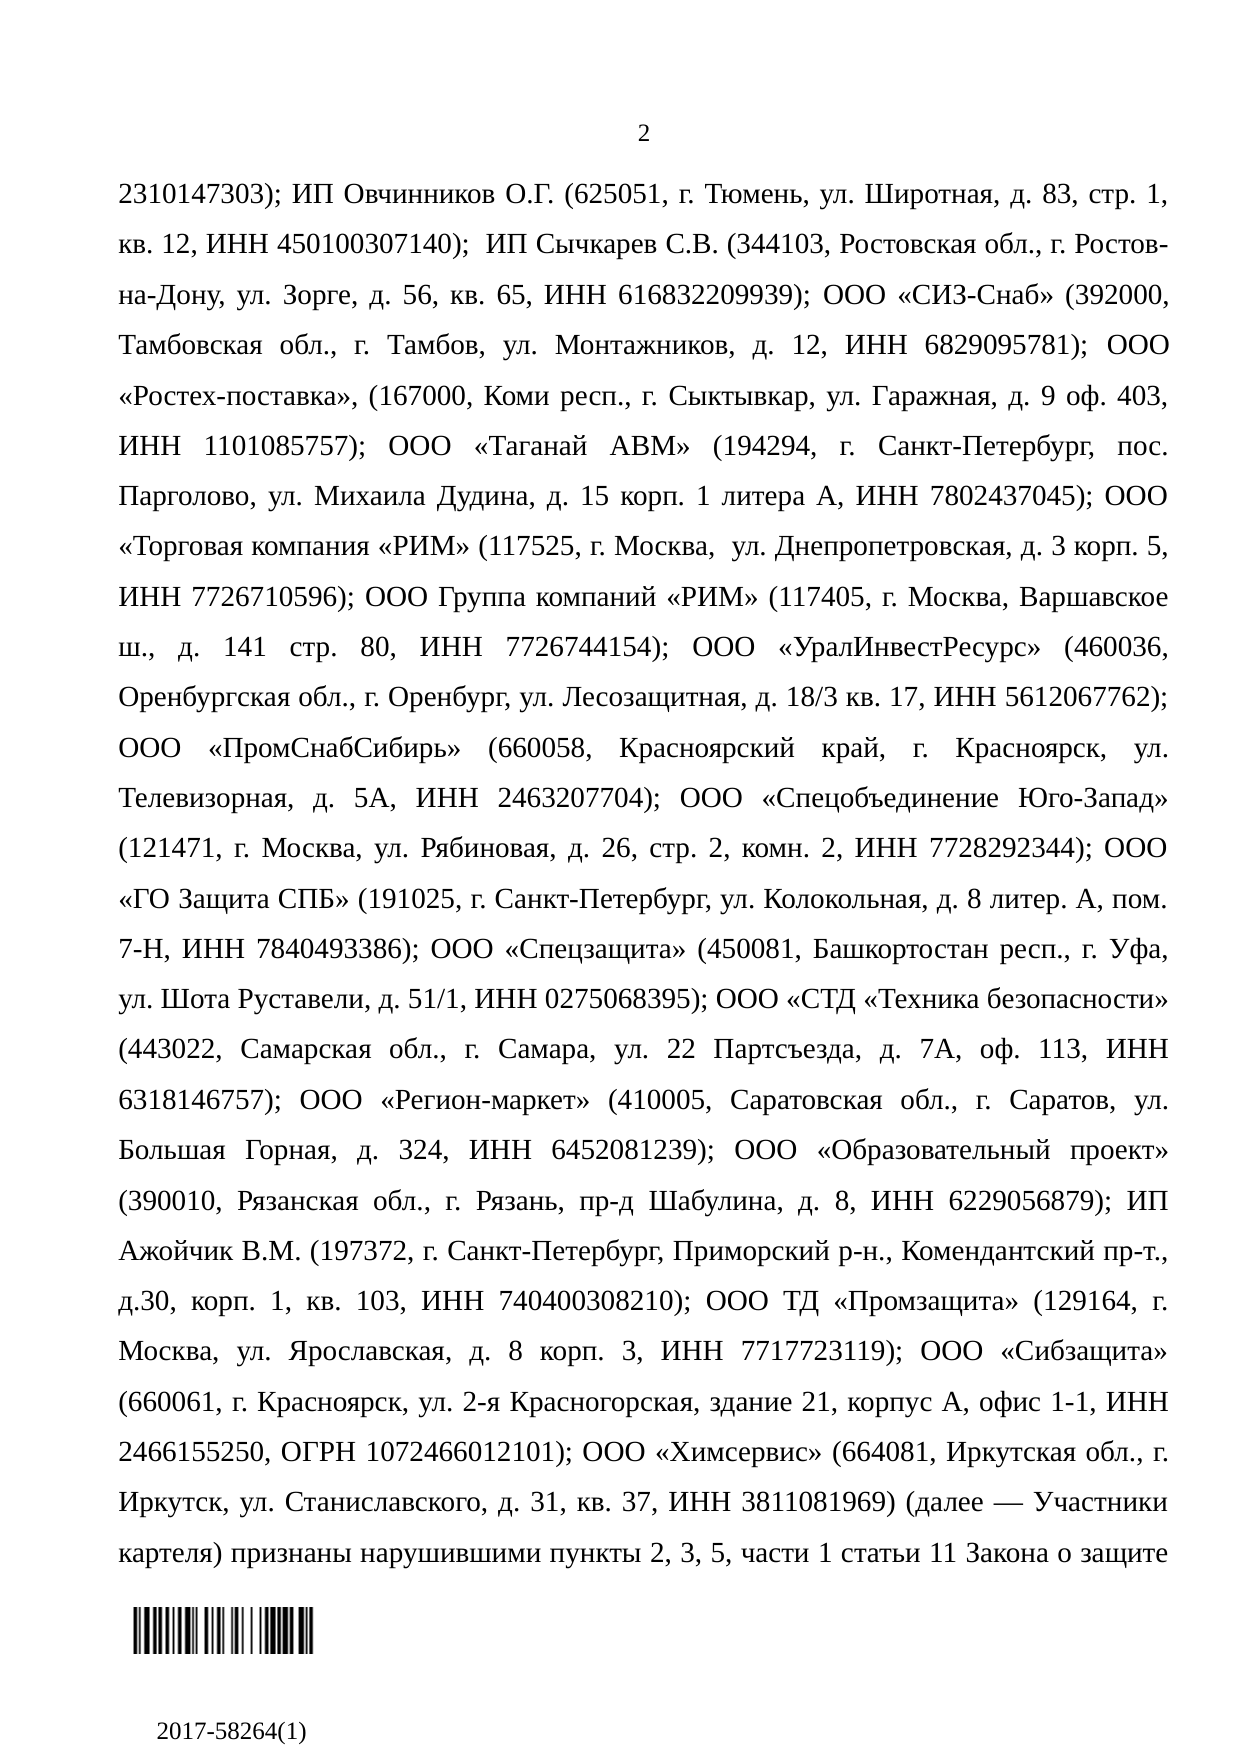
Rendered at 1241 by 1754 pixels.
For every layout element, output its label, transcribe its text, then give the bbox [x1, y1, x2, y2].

text 2310147303); ИП Овчинников О.Г. (625051, г. Тюмень, ул. Широтная, д. 83, стр. 1, кв. 12, ИНН 450100307140); ИП Сычкарев С.В. (344103, Ростовская обл., г. Ростов-на-Дону, ул. Зорге, д. 56, кв. 65, ИНН 616832209939); ООО «СИЗ-Снаб» (392000, Тамбовская обл., г. Тамбов, ул. Монтажников, д. 12, ИНН 6829095781); ООО «Ростех-поставка», (167000, Коми респ., г. Сыктывкар, ул. Гаражная, д. 9 оф. 403, ИНН 1101085757); ООО «Таганай АВМ» (194294, г. Санкт-Петербург, пос. Парголово, ул. Михаила Дудина, д. 15 корп. 1 литера А, ИНН 7802437045); ООО «Торговая компания «РИМ» (117525, г. Москва, ул. Днепропетровская, д. 3 корп. 5, ИНН 7726710596); ООО Группа компаний «РИМ» (117405, г. Москва, Варшавское ш., д. 141 стр. 80, ИНН 7726744154); ООО «УралИнвестРесурс» (460036, Оренбургская обл., г. Оренбург, ул. Лесозащитная, д. 18/3 кв. 17, ИНН 5612067762); ООО «ПромСнабСибирь» (660058, Красноярский край, г. Красноярск, ул. Телевизорная, д. 5А, ИНН 2463207704); ООО «Спецобъединение Юго-Запад» (121471, г. Москва, ул. Рябиновая, д. 26, стр. 2, комн. 2, ИНН 7728292344); ООО «ГО Защита СПБ» (191025, г. Санкт-Петербург, ул. Колокольная, д. 8 литер. А, пом. 7-Н, ИНН 7840493386); ООО «Спецзащита» (450081, Башкортостан респ., г. Уфа, ул. Шота Руставели, д. 51/1, ИНН 0275068395); ООО «СТД «Техника безопасности» (443022, Самарская обл., г. Самара, ул. 22 Партсъезда, д. 7А, оф. 113, ИНН 6318146757); ООО «Регион-маркет» (410005, Саратовская обл., г. Саратов, ул. Большая Горная, д. 324, ИНН 6452081239); ООО «Образовательный проект» (390010, Рязанская обл., г. Рязань, пр-д Шабулина, д. 8, ИНН 6229056879); ИП Ажойчик В.М. (197372, г. Санкт-Петербург, Приморский р-н., Комендантский пр-т., д.30, корп. 1, кв. 103, ИНН 740400308210); ООО ТД «Промзащита» (129164, г. Москва, ул. Ярославская, д. 8 корп. 3, ИНН 7717723119); ООО «Сибзащита» (660061, г. Красноярск, ул. 2-я Красногорская, здание 21, корпус А, офис 1-1, ИНН 2466155250, ОГРН 1072466012101); ООО «Химсервис» (664081, Иркутская обл., г. Иркутск, ул. Станиславского, д. 31, кв. 37, ИНН 3811081969) (далее — Участники картеля) признаны нарушившими пункты 2, 3, 5, части 1 статьи 11 Закона о защите [118, 176, 1170, 1568]
picture [118, 1607, 331, 1654]
